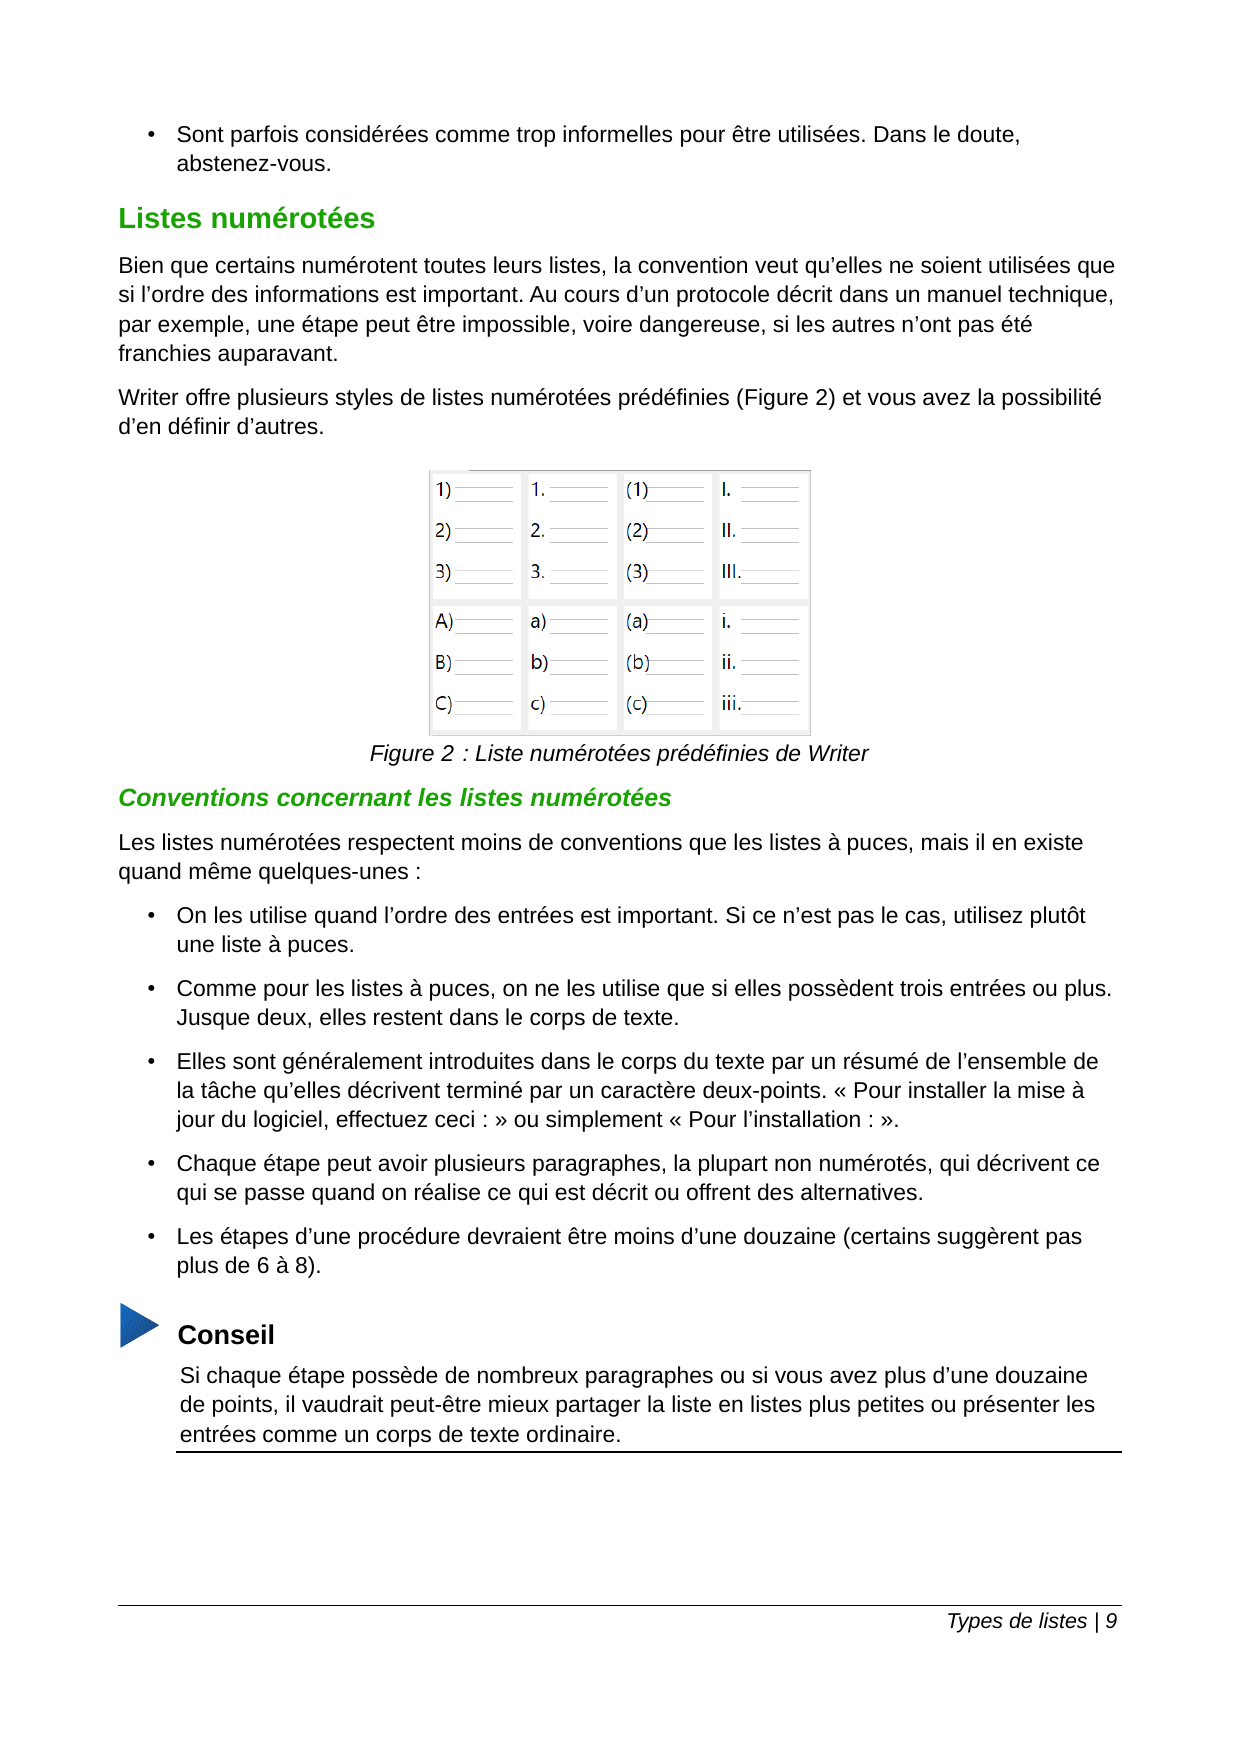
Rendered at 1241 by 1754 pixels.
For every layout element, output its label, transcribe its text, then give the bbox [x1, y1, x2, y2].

list Chaque étape peut avoir plusieurs paragraphes, la plupart non numérotés, qui décrivent ce qui se passe quand on réalise ce qui est décrit ou offrent des alternatives. [147, 1147, 1122, 1206]
picture [429, 470, 811, 736]
subtitle Conseil [118, 1301, 1122, 1350]
subtitle Conventions concernant les listes numérotées [118, 783, 1122, 812]
list Comme pour les listes à puces, on ne les utilise que si elles possèdent trois entrées ou plus. Jusque deux, elles restent dans le corps de texte. [147, 972, 1122, 1031]
subtitle Listes numérotées [118, 206, 1122, 235]
list Sont parfois considérées comme trop informelles pour être utilisées. Dans le doute, abstenez-vous. [147, 118, 1122, 176]
text Si chaque étape possède de nombreux paragraphes ou si vous avez plus d’une douzaine de points, il vaudrait peut-être mieux partager la liste en listes plus petites ou présenter les entrées comme un corps de texte ordinaire. [176, 1357, 1122, 1451]
list Elles sont généralement introduites dans le corps du texte par un résumé de l’ensemble de la tâche qu’elles décrivent terminé par un caractère deux-points. « Pour installer la mise à jour du logiciel, effectuez ceci : » ou simplement « Pour l’installation : ». [147, 1045, 1122, 1133]
list Les étapes d’une procédure devraient être moins d’une douzaine (certains suggèrent pas plus de 6 à 8). [147, 1220, 1122, 1278]
text Bien que certains numérotent toutes leurs listes, la convention veut qu’elles ne soient utilisées que si l’ordre des informations est important. Au cours d’un protocole décrit dans un manuel technique, par exemple, une étape peut être impossible, voire dangereuse, si les autres n’ont pas été franchies auparavant. [118, 249, 1122, 366]
text Writer offre plusieurs styles de listes numérotées prédéfinies (Figure 2) et vous avez la possibilité d’en définir d’autres. [118, 381, 1122, 439]
table_cell Figure 2 : Liste numérotées prédéfinies de Writer [118, 738, 1122, 768]
list On les utilise quand l’ordre des entrées est important. Si ce n’est pas le cas, utilisez plutôt une liste à puces. [147, 899, 1122, 958]
text Les listes numérotées respectent moins de conventions que les listes à puces, mais il en existe quand même quelques-unes : [118, 826, 1122, 885]
table_header [118, 468, 1122, 737]
